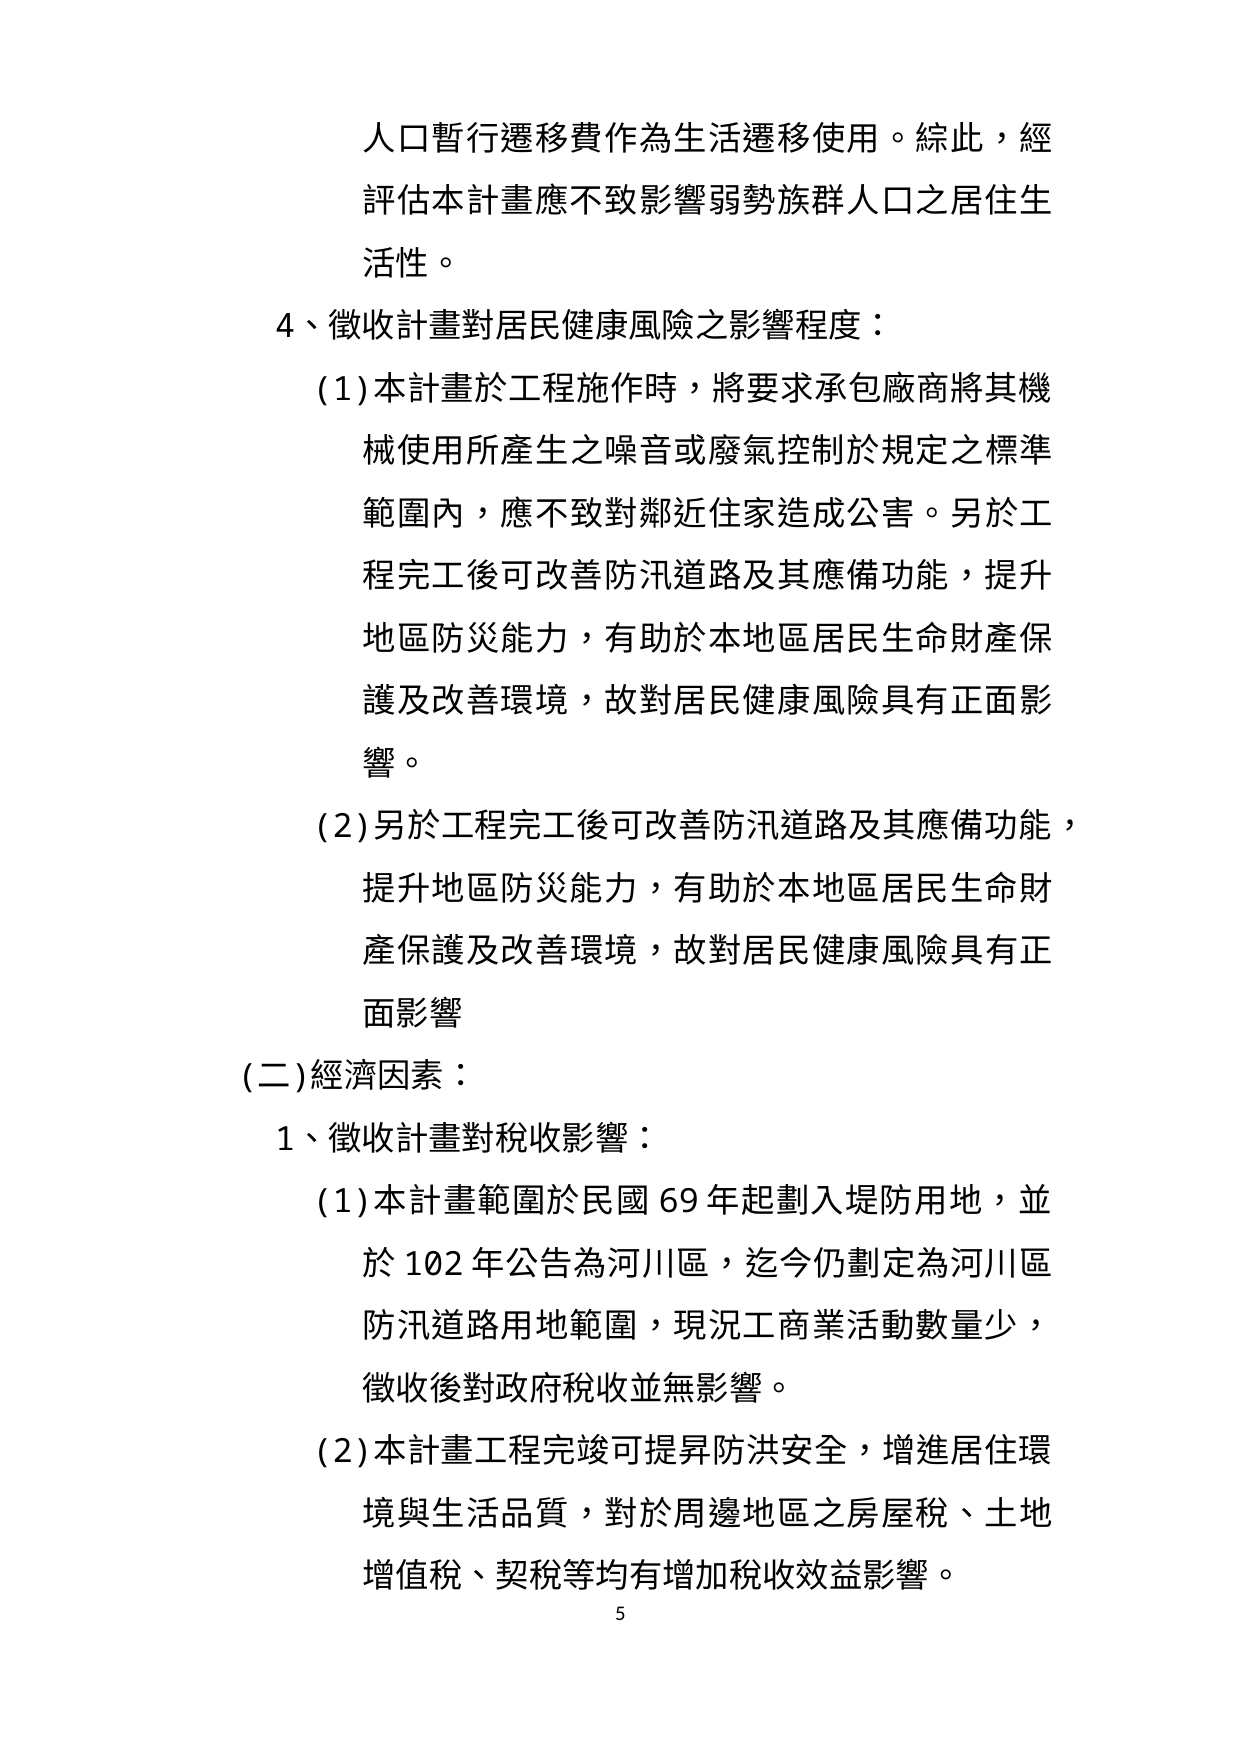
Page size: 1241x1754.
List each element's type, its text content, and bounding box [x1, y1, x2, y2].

text (2)本計畫房屋拆遷屬部分拆除，應不影響居住性，另依臺北市舉辦公共工程拆遷補償自治條例施行細則第9條第2點規定，本計畫居民可請領人口暫行遷移費作為生活遷移使用。綜此，經評估本計畫應不致影響弱勢族群人口之居住生活性。 [312, 94, 1053, 282]
text (2)另於工程完工後可改善防汛道路及其應備功能，提升地區防災能力，有助於本地區居民生命財產保護及改善環境，故對居民健康風險具有正面影響 [312, 782, 1053, 1032]
text (1)本計畫於工程施作時，將要求承包廠商將其機械使用所產生之噪音或廢氣控制於規定之標準範圍內，應不致對鄰近住家造成公害。另於工程完工後可改善防汛道路及其應備功能，提升地區防災能力，有助於本地區居民生命財產保護及改善環境，故對居民健康風險具有正面影響。 [312, 344, 1053, 782]
text (2)本計畫工程完竣可提昇防洪安全，增進居住環境與生活品質，對於周邊地區之房屋稅、土地增值稅、契稅等均有增加稅收效益影響。 [312, 1407, 1053, 1594]
text (二)經濟因素： [237, 1032, 1053, 1094]
text 1、徵收計畫對稅收影響： [275, 1094, 1053, 1157]
text (1)本計畫範圍於民國69年起劃入堤防用地，並於102年公告為河川區，迄今仍劃定為河川區防汛道路用地範圍，現況工商業活動數量少，徵收後對政府稅收並無影響。 [312, 1157, 1053, 1407]
text 4、徵收計畫對居民健康風險之影響程度： [275, 282, 1053, 344]
